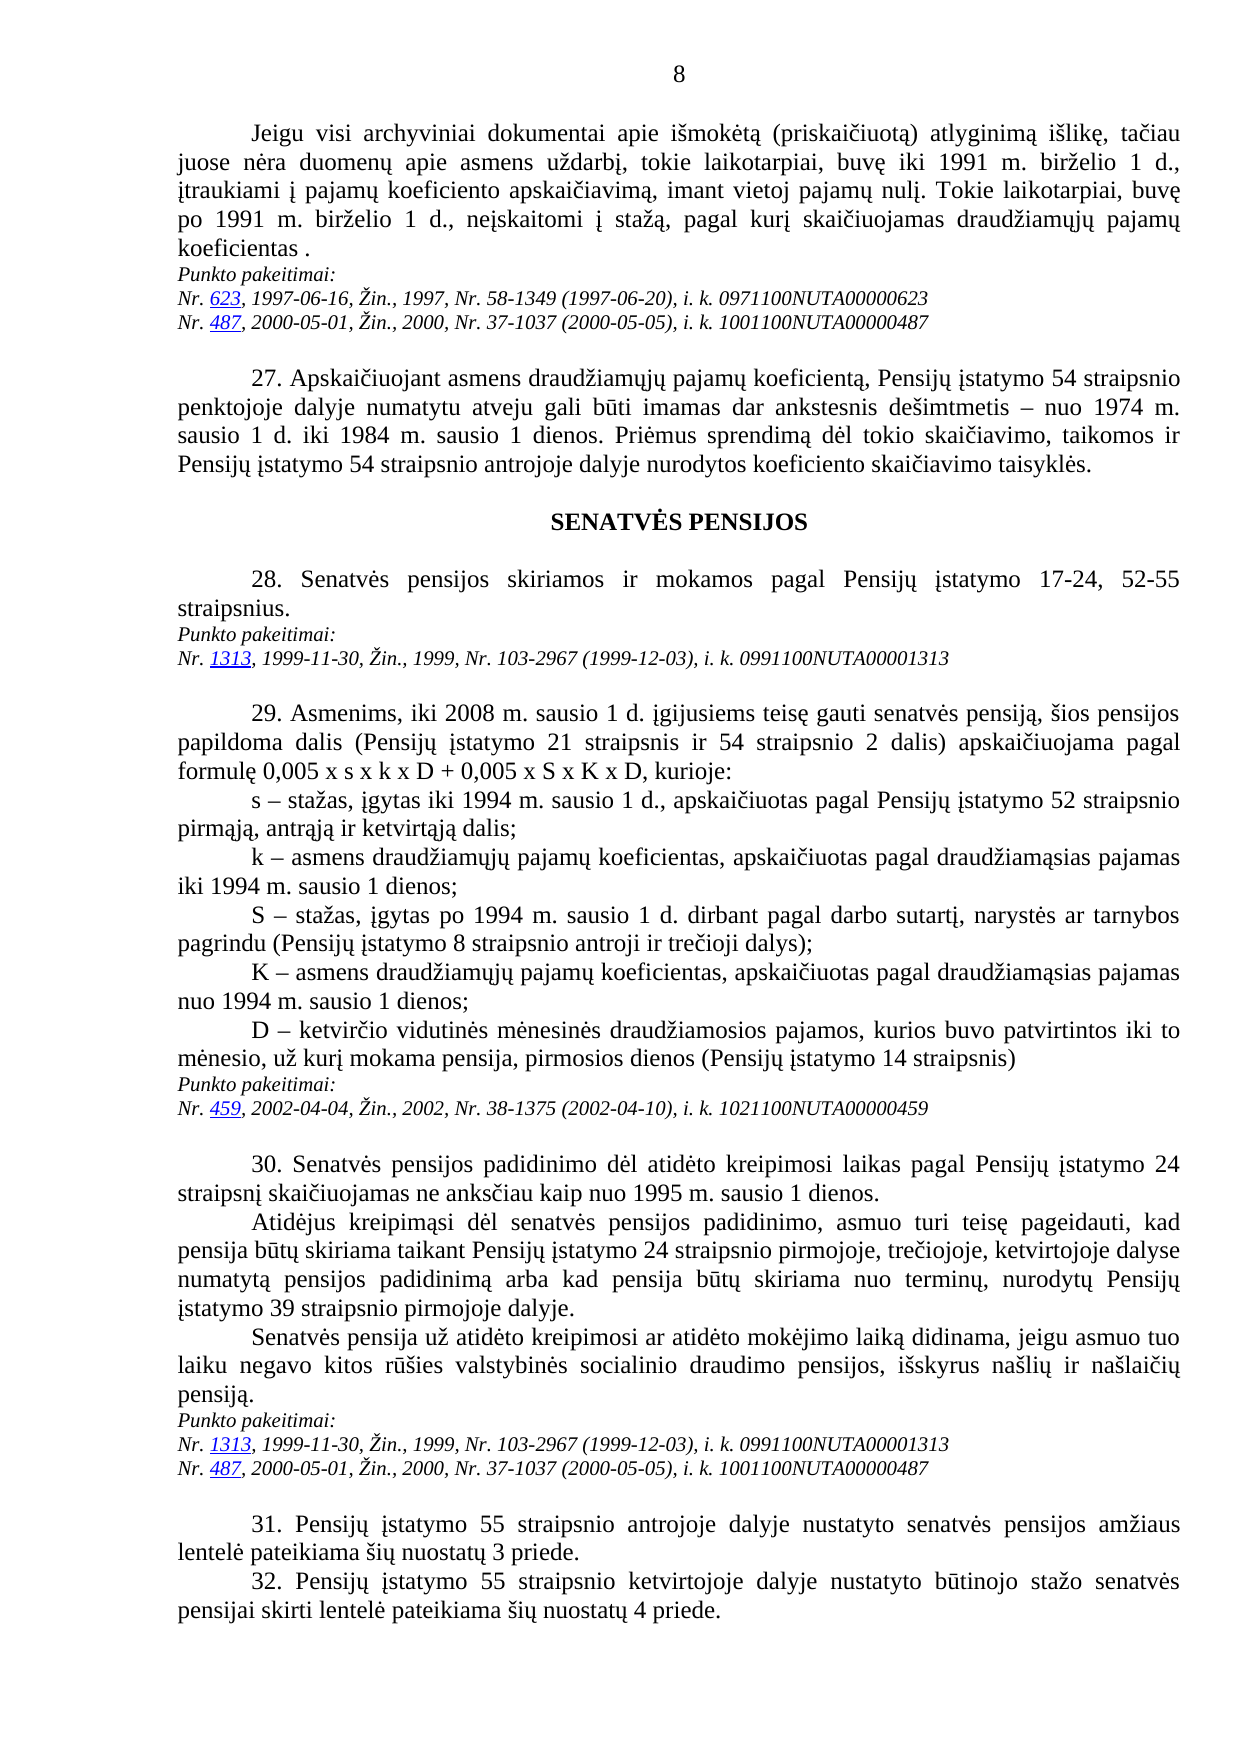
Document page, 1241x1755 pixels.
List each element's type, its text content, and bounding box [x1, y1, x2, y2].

text Punkto pakeitimai: [177, 622, 1181, 646]
text Nr. 487, 2000-05-01, Žin., 2000, Nr. 37-1037 (2000-05-05), i. k. 1001100NUTA00000487 [177, 1456, 1181, 1480]
text 30. Senatvės pensijos padidinimo dėl atidėto kreipimosi laikas pagal Pensijų įstatymo 24 straipsnį skaičiuojamas ne anksčiau kaip nuo 1995 m. sausio 1 dienos. [177, 1149, 1181, 1207]
text Nr. 487, 2000-05-01, Žin., 2000, Nr. 37-1037 (2000-05-05), i. k. 1001100NUTA00000487 [177, 310, 1181, 334]
text 32. Pensijų įstatymo 55 straipsnio ketvirtojoje dalyje nustatyto būtinojo stažo senatvės pensijai skirti lentelė pateikiama šių nuostatų 4 priede. [177, 1566, 1181, 1624]
text K – asmens draudžiamųjų pajamų koeficientas, apskaičiuotas pagal draudžiamąsias pajamas nuo 1994 m. sausio 1 dienos; [177, 957, 1181, 1015]
text Nr. 1313, 1999-11-30, Žin., 1999, Nr. 103-2967 (1999-12-03), i. k. 0991100NUTA00001313 [177, 646, 1181, 670]
text 31. Pensijų įstatymo 55 straipsnio antrojoje dalyje nustatyto senatvės pensijos amžiaus lentelė pateikiama šių nuostatų 3 priede. [177, 1509, 1181, 1566]
text Jeigu visi archyviniai dokumentai apie išmokėtą (priskaičiuotą) atlyginimą išlikę, tačiau juose nėra duomenų apie asmens uždarbį, tokie laikotarpiai, buvę iki 1991 m. birželio 1 d., įtraukiami į pajamų koeficiento apskaičiavimą, imant vietoj pajamų nulį. Tokie laikotarpiai, buvę po 1991 m. birželio 1 d., neįskaitomi į stažą, pagal kurį skaičiuojamas draudžiamųjų pajamų koeficientas . [177, 118, 1181, 262]
text Nr. 1313, 1999-11-30, Žin., 1999, Nr. 103-2967 (1999-12-03), i. k. 0991100NUTA00001313 [177, 1432, 1181, 1456]
text Nr. 459, 2002-04-04, Žin., 2002, Nr. 38-1375 (2002-04-10), i. k. 1021100NUTA00000459 [177, 1096, 1181, 1120]
text D – ketvirčio vidutinės mėnesinės draudžiamosios pajamos, kurios buvo patvirtintos iki to mėnesio, už kurį mokama pensija, pirmosios dienos (Pensijų įstatymo 14 straipsnis) [177, 1015, 1181, 1072]
text 29. Asmenims, iki 2008 m. sausio 1 d. įgijusiems teisę gauti senatvės pensiją, šios pensijos papildoma dalis (Pensijų įstatymo 21 straipsnis ir 54 straipsnio 2 dalis) apskaičiuojama pagal formulę 0,005 x s x k x D + 0,005 x S x K x D, kurioje: [177, 698, 1181, 785]
text s – stažas, įgytas iki 1994 m. sausio 1 d., apskaičiuotas pagal Pensijų įstatymo 52 straipsnio pirmąją, antrąją ir ketvirtąją dalis; [177, 785, 1181, 842]
text Atidėjus kreipimąsi dėl senatvės pensijos padidinimo, asmuo turi teisę pageidauti, kad pensija būtų skiriama taikant Pensijų įstatymo 24 straipsnio pirmojoje, trečiojoje, ketvirtojoje dalyse numatytą pensijos padidinimą arba kad pensija būtų skiriama nuo terminų, nurodytų Pensijų įstatymo 39 straipsnio pirmojoje dalyje. [177, 1207, 1181, 1322]
text SENATVĖS PENSIJOS [177, 507, 1181, 535]
text Punkto pakeitimai: [177, 262, 1181, 286]
text S – stažas, įgytas po 1994 m. sausio 1 d. dirbant pagal darbo sutartį, narystės ar tarnybos pagrindu (Pensijų įstatymo 8 straipsnio antroji ir trečioji dalys); [177, 900, 1181, 957]
text 28. Senatvės pensijos skiriamos ir mokamos pagal Pensijų įstatymo 17-24, 52-55 straipsnius. [177, 564, 1181, 622]
text k – asmens draudžiamųjų pajamų koeficientas, apskaičiuotas pagal draudžiamąsias pajamas iki 1994 m. sausio 1 dienos; [177, 842, 1181, 900]
text Nr. 623, 1997-06-16, Žin., 1997, Nr. 58-1349 (1997-06-20), i. k. 0971100NUTA00000623 [177, 286, 1181, 310]
text Senatvės pensija už atidėto kreipimosi ar atidėto mokėjimo laiką didinama, jeigu asmuo tuo laiku negavo kitos rūšies valstybinės socialinio draudimo pensijos, išskyrus našlių ir našlaičių pensiją. [177, 1322, 1181, 1408]
text 27. Apskaičiuojant asmens draudžiamųjų pajamų koeficientą, Pensijų įstatymo 54 straipsnio penktojoje dalyje numatytu atveju gali būti imamas dar ankstesnis dešimtmetis – nuo 1974 m. sausio 1 d. iki 1984 m. sausio 1 dienos. Priėmus sprendimą dėl tokio skaičiavimo, taikomos ir Pensijų įstatymo 54 straipsnio antrojoje dalyje nurodytos koeficiento skaičiavimo taisyklės. [177, 363, 1181, 478]
text Punkto pakeitimai: [177, 1408, 1181, 1432]
text Punkto pakeitimai: [177, 1072, 1181, 1096]
